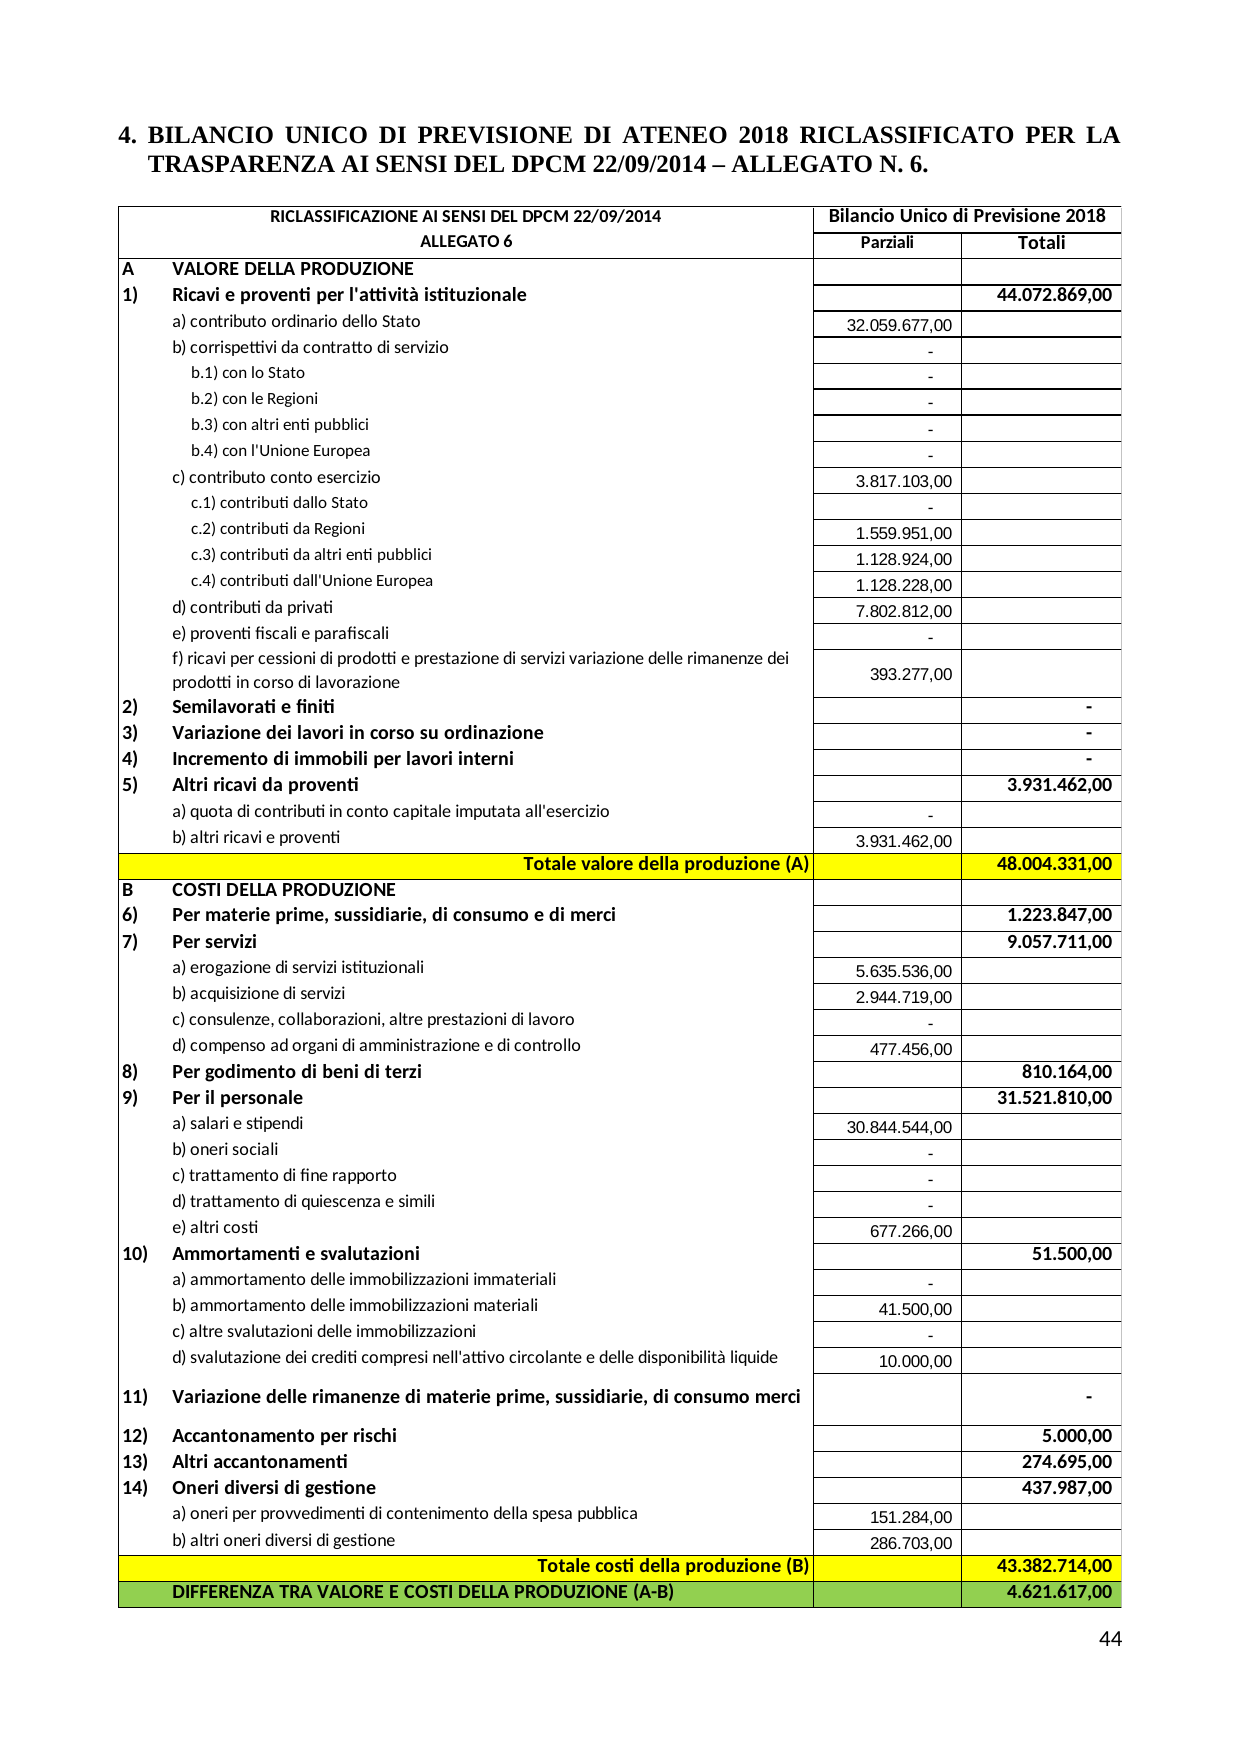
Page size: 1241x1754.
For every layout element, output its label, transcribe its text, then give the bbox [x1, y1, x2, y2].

list BILANCIO UNICO DI PREVISIONE DI ATENEO 2018 RICLASSIFICATO PER LA TRASPARENZA AI SENSI DEL DPCM 22/09/2014 – ALLEGATO N. 6. [118, 120, 1122, 178]
